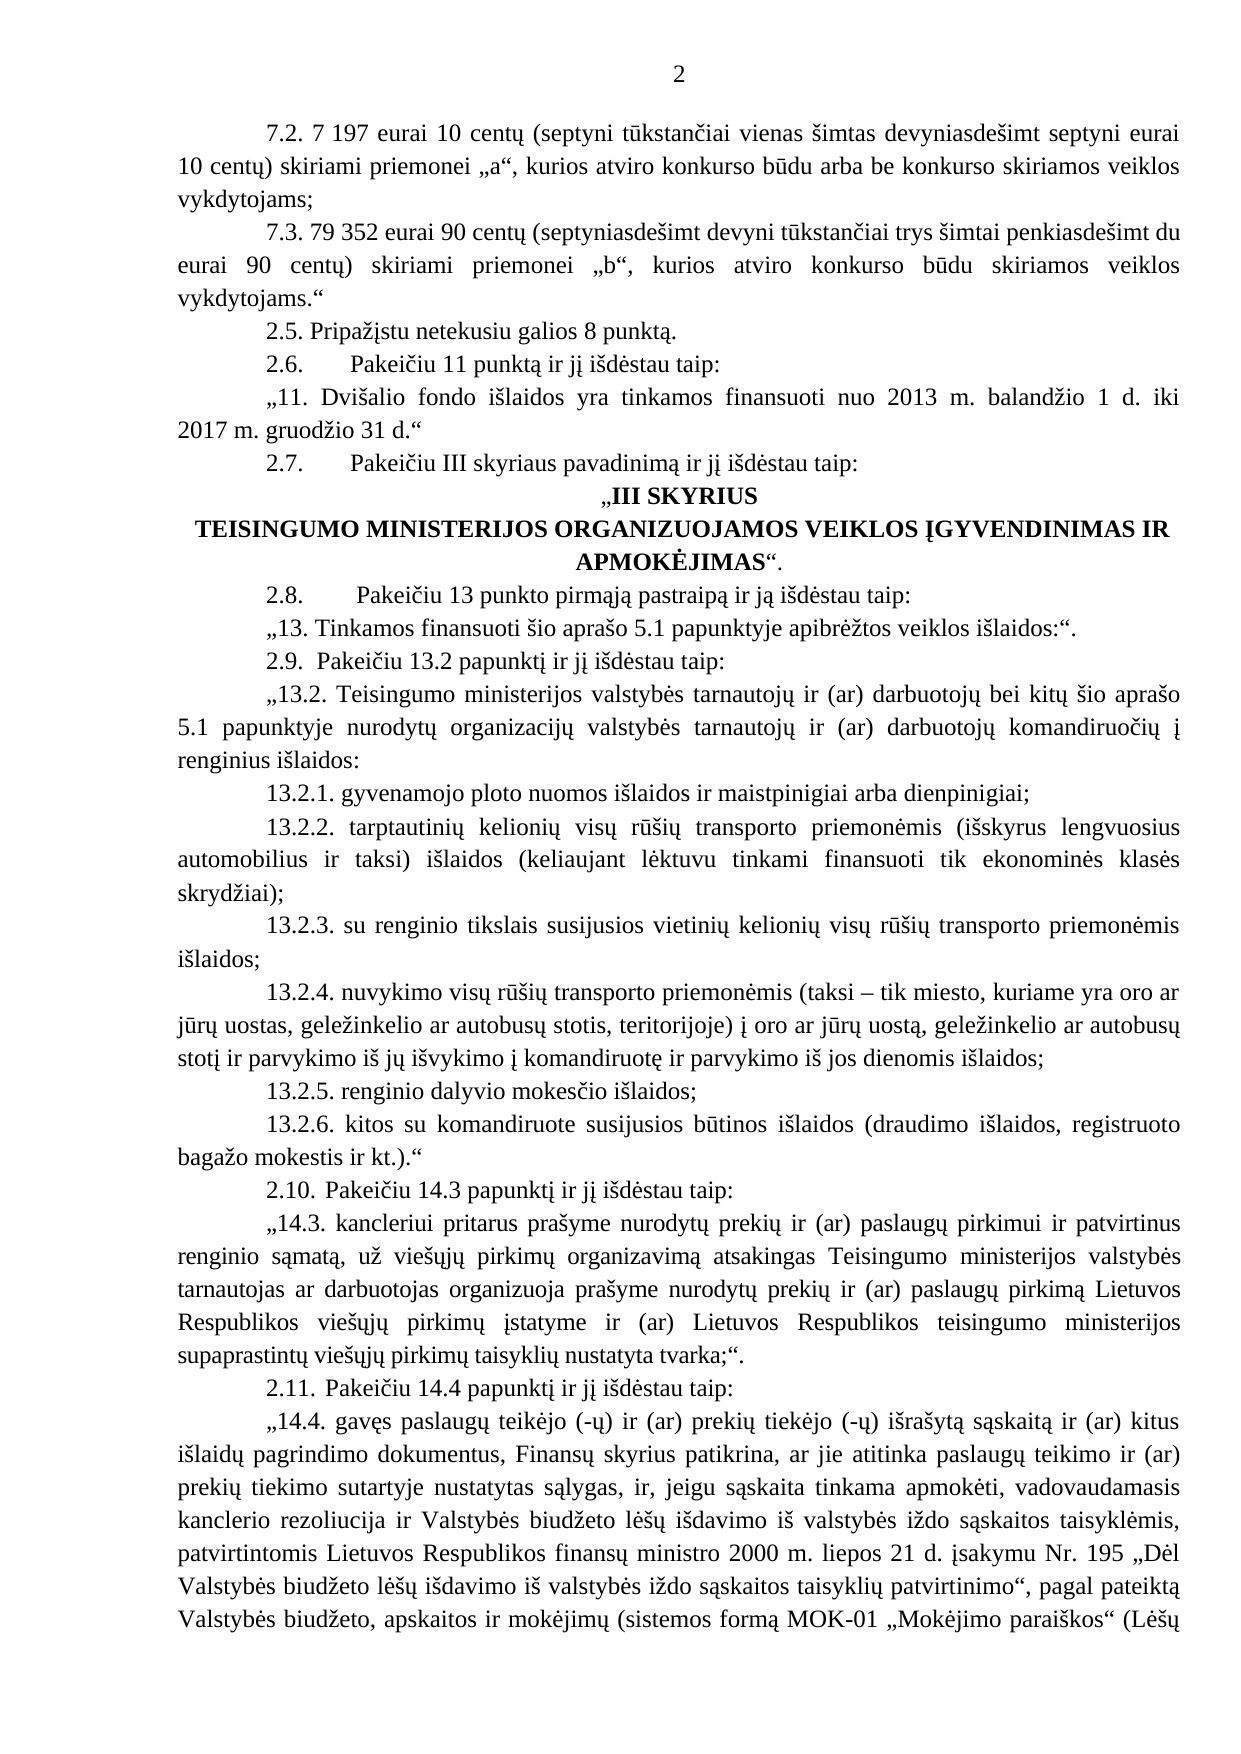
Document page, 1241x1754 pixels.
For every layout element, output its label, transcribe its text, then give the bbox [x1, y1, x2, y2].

text 13.2.2. tarptautinių kelionių visų rūšių transporto priemonėmis (išskyrus lengvuosius automobilius ir taksi) išlaidos (keliaujant lėktuvu tinkami finansuoti tik ekonominės klasės skrydžiai); [177, 812, 1181, 906]
text „14.4. gavęs paslaugų teikėjo (-ų) ir (ar) prekių tiekėjo (-ų) išrašytą sąskaitą ir (ar) kitus išlaidų pagrindimo dokumentus, Finansų skyrius patikrina, ar jie atitinka paslaugų teikimo ir (ar) prekių tiekimo sutartyje nustatytas sąlygas, ir, jeigu sąskaita tinkama apmokėti, vadovaudamasis kanclerio rezoliucija ir Valstybės biudžeto lėšų išdavimo iš valstybės iždo sąskaitos taisyklėmis, patvirtintomis Lietuvos Respublikos finansų ministro 2000 m. liepos 21 d. įsakymu Nr. 195 „Dėl Valstybės biudžeto lėšų išdavimo iš valstybės iždo sąskaitos taisyklių patvirtinimo“, pagal pateiktą Valstybės biudžeto, apskaitos ir mokėjimų (sistemos formą MOK-01 „Mokėjimo paraiškos“ (Lėšų [177, 1406, 1181, 1633]
text „III SKYRIUS [177, 481, 1181, 510]
text 13.2.1. gyvenamojo ploto nuomos išlaidos ir maistpinigiai arba dienpinigiai; [177, 778, 1181, 807]
text 2.10. Pakeičiu 14.3 papunktį ir jį išdėstau taip: [215, 1175, 1181, 1203]
text 2.8. Pakeičiu 13 punkto pirmąją pastraipą ir ją išdėstau taip: [215, 580, 1181, 609]
text 7.3. 79 352 eurai 90 centų (septyniasdešimt devyni tūkstančiai trys šimtai penkiasdešimt du eurai 90 centų) skiriami priemonei „b“, kurios atviro konkurso būdu skiriamos veiklos vykdytojams.“ [177, 217, 1181, 312]
text 2.9. Pakeičiu 13.2 papunktį ir jį išdėstau taip: [215, 646, 1181, 675]
text 7.2. 7 197 eurai 10 centų (septyni tūkstančiai vienas šimtas devyniasdešimt septyni eurai 10 centų) skiriami priemonei „a“, kurios atviro konkurso būdu arba be konkurso skiriamos veiklos vykdytojams; [177, 118, 1181, 213]
text „11. Dvišalio fondo išlaidos yra tinkamos finansuoti nuo 2013 m. balandžio 1 d. iki 2017 m. gruodžio 31 d.“ [177, 382, 1181, 444]
text „13.2. Teisingumo ministerijos valstybės tarnautojų ir (ar) darbuotojų bei kitų šio aprašo 5.1 papunktyje nurodytų organizacijų valstybės tarnautojų ir (ar) darbuotojų komandiruočių į renginius išlaidos: [177, 679, 1181, 774]
text 2.7. Pakeičiu III skyriaus pavadinimą ir jį išdėstau taip: [215, 448, 1181, 477]
text 13.2.4. nuvykimo visų rūšių transporto priemonėmis (taksi – tik miesto, kuriame yra oro ar jūrų uostas, geležinkelio ar autobusų stotis, teritorijoje) į oro ar jūrų uostą, geležinkelio ar autobusų stotį ir parvykimo iš jų išvykimo į komandiruotę ir parvykimo iš jos dienomis išlaidos; [177, 977, 1181, 1071]
text „14.3. kancleriui pritarus prašyme nurodytų prekių ir (ar) paslaugų pirkimui ir patvirtinus renginio sąmatą, už viešųjų pirkimų organizavimą atsakingas Teisingumo ministerijos valstybės tarnautojas ar darbuotojas organizuoja prašyme nurodytų prekių ir (ar) paslaugų pirkimą Lietuvos Respublikos viešųjų pirkimų įstatyme ir (ar) Lietuvos Respublikos teisingumo ministerijos supaprastintų viešųjų pirkimų taisyklių nustatyta tvarka;“. [177, 1208, 1181, 1369]
text „13. Tinkamos finansuoti šio aprašo 5.1 papunktyje apibrėžtos veiklos išlaidos:“. [177, 613, 1181, 642]
text 13.2.3. su renginio tikslais susijusios vietinių kelionių visų rūšių transporto priemonėmis išlaidos; [177, 911, 1181, 972]
text 13.2.6. kitos su komandiruote susijusios būtinos išlaidos (draudimo išlaidos, registruoto bagažo mokestis ir kt.).“ [177, 1109, 1181, 1171]
text TEISINGUMO MINISTERIJOS ORGANIZUOJAMOS VEIKLOS ĮGYVENDINIMAS IR APMOKĖJIMAS“. [177, 514, 1181, 576]
text 2.6. Pakeičiu 11 punktą ir jį išdėstau taip: [215, 349, 1181, 378]
text 2.11. Pakeičiu 14.4 papunktį ir jį išdėstau taip: [177, 1373, 1181, 1402]
text 13.2.5. renginio dalyvio mokesčio išlaidos; [177, 1076, 1181, 1104]
text 2.5. Pripažįstu netekusiu galios 8 punktą. [177, 316, 1181, 345]
